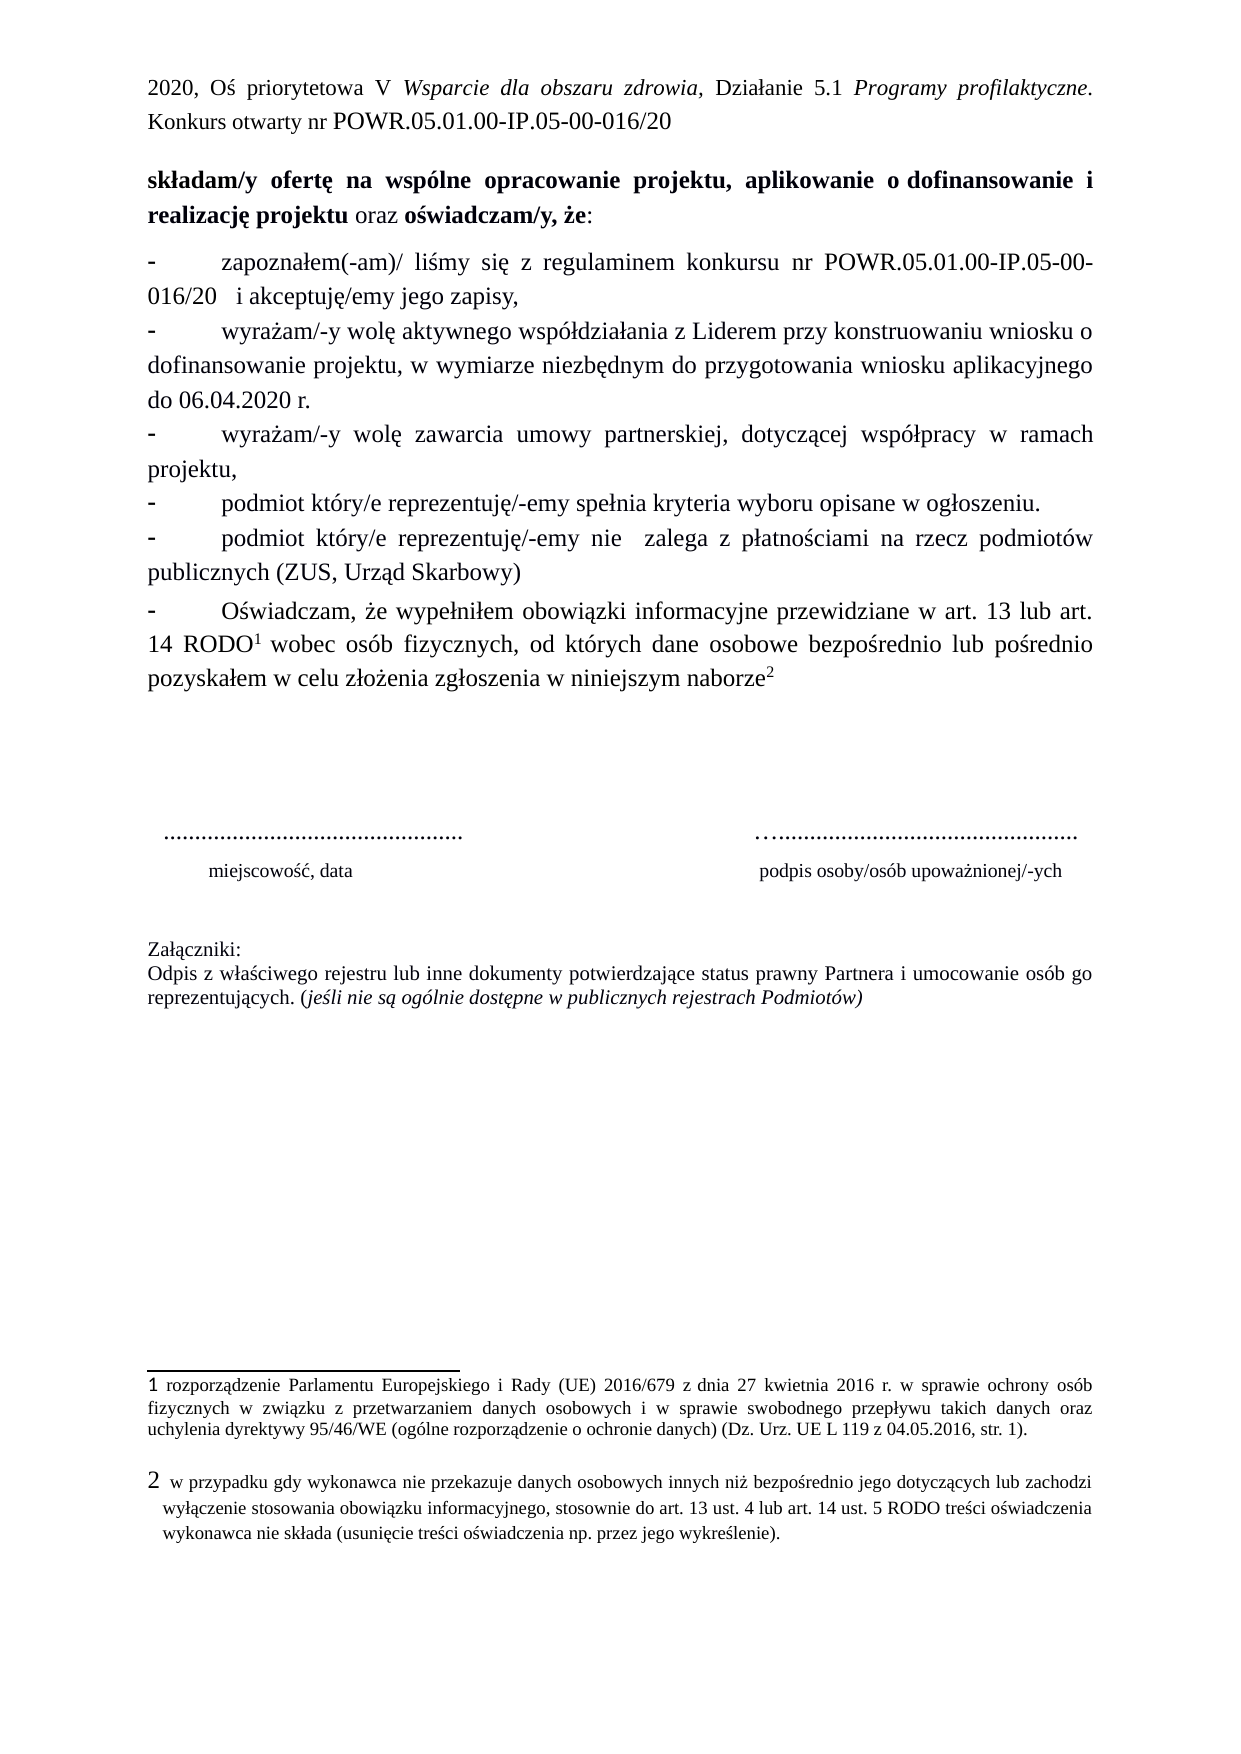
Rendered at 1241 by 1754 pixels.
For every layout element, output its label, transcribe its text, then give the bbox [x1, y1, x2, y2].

list podmiot który/e reprezentuję/-emy nie zalega z płatnościami na rzecz podmiotów publicznych (ZUS, Urząd Skarbowy) [147, 523, 1093, 586]
list rozporządzenie Parlamentu Europejskiego i Rady (UE) 2016/679 z dnia 27 kwietnia 2016 r. w sprawie ochrony osób fizycznych w związku z przetwarzaniem danych osobowych i w sprawie swobodnego przepływu takich danych oraz uchylenia dyrektywy 95/46/WE (ogólne rozporządzenie o ochronie danych) (Dz. Urz. UE L 119 z 04.05.2016, str. 1). [147, 1371, 1093, 1440]
list wyrażam/-y wolę aktywnego współdziałania z Liderem przy konstruowaniu wniosku o dofinansowanie projektu, w wymiarze niezbędnym do przygotowania wniosku aplikacyjnego do 06.04.2020 r. [147, 316, 1093, 413]
list zapoznałem(-am)/ liśmy się z regulaminem konkursu nr POWR.05.01.00-IP.05-00-016/20 i akceptuję/emy jego zapisy, [147, 247, 1093, 310]
text miejscowość, data podpis osoby/osób upoważnionej/-ych [162, 859, 1093, 895]
list wyrażam/-y wolę zawarcia umowy partnerskiej, dotyczącej współpracy w ramach projektu, [147, 419, 1093, 482]
text ................................................ …................................................ [147, 816, 1093, 845]
text Załączniki: [147, 937, 1093, 961]
text składam/y ofertę na wspólne opracowanie projektu, aplikowanie o dofinansowanie i realizację projektu oraz oświadczam/y, że: [147, 165, 1093, 228]
text Odpis z właściwego rejestru lub inne dokumenty potwierdzające status prawny Partnera i umocowanie osób go reprezentujących. (jeśli nie są ogólnie dostępne w publicznych rejestrach Podmiotów) [147, 961, 1093, 1009]
list Oświadczam, że wypełniłem obowiązki informacyjne przewidziane w art. 13 lub art. 14 RODO wobec osób fizycznych, od których dane osobowe bezpośrednio lub pośrednio pozyskałem w celu złożenia zgłoszenia w niniejszym naborze [147, 592, 1093, 692]
text 2020, Oś priorytetowa V Wsparcie dla obszaru zdrowia, Działanie 5.1 Programy profilaktyczne. Konkurs otwarty nr POWR.05.01.00-IP.05-00-016/20 [147, 74, 1093, 134]
list podmiot który/e reprezentuję/-emy spełnia kryteria wyboru opisane w ogłoszeniu. [147, 488, 1093, 517]
list w przypadku gdy wykonawca nie przekazuje danych osobowych innych niż bezpośrednio jego dotyczących lub zachodzi wyłączenie stosowania obowiązku informacyjnego, stosownie do art. 13 ust. 4 lub art. 14 ust. 5 RODO treści oświadczenia wykonawca nie składa (usunięcie treści oświadczenia np. przez jego wykreślenie). [147, 1465, 1093, 1543]
